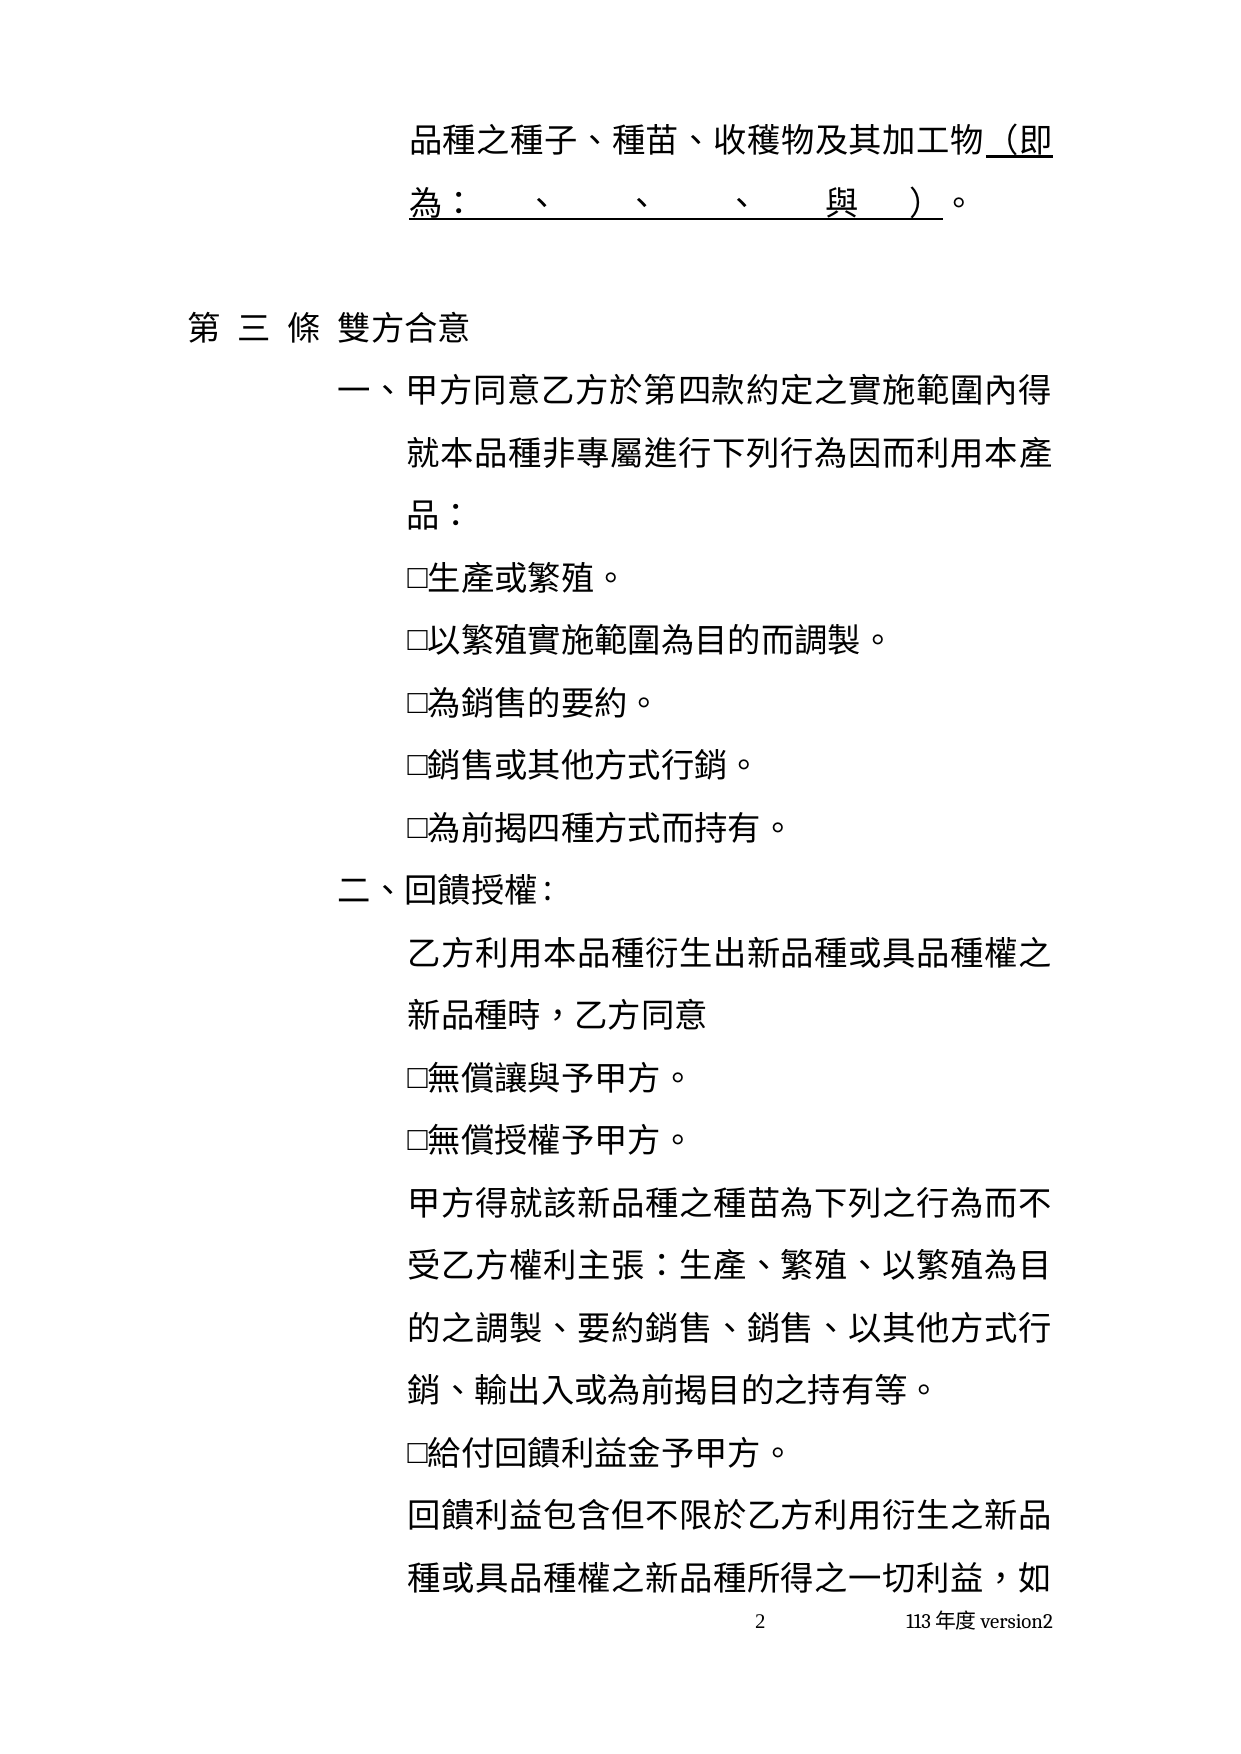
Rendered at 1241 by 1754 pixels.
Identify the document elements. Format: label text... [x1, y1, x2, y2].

text □為銷售的要約。 [407, 659, 1053, 721]
text 一、甲方同意乙方於第四款約定之實施範圍內得就本品種非專屬進行下列行為因而利用本產品： [337, 346, 1053, 534]
text □無償讓與予甲方。 [407, 1034, 1053, 1096]
text □為前揭四種方式而持有。 [407, 784, 1053, 846]
text 第 三 條 雙方合意 [187, 284, 1053, 346]
text 回饋利益包含但不限於乙方利用衍生之新品種或具品種權之新品種所得之一切利益，如 [407, 1471, 1053, 1596]
text 甲方得就該新品種之種苗為下列之行為而不受乙方權利主張：生產、繁殖、以繁殖為目的之調製、要約銷售、銷售、以其他方式行銷、輸出入或為前揭目的之持有等。 [407, 1159, 1053, 1409]
text 乙方利用本品種衍生出新品種或具品種權之新品種時，乙方同意 [407, 909, 1053, 1034]
text 二、回饋授權: [337, 846, 1053, 909]
text 品種之種子、種苗、收穫物及其加工物（即為： 、 、 、 與 ）。 [337, 96, 1053, 221]
text □銷售或其他方式行銷。 [407, 721, 1053, 784]
text □生產或繁殖。 [407, 534, 1053, 596]
text □無償授權予甲方。 [407, 1096, 1053, 1159]
text □給付回饋利益金予甲方。 [407, 1409, 1053, 1471]
text □以繁殖實施範圍為目的而調製。 [407, 596, 1053, 659]
